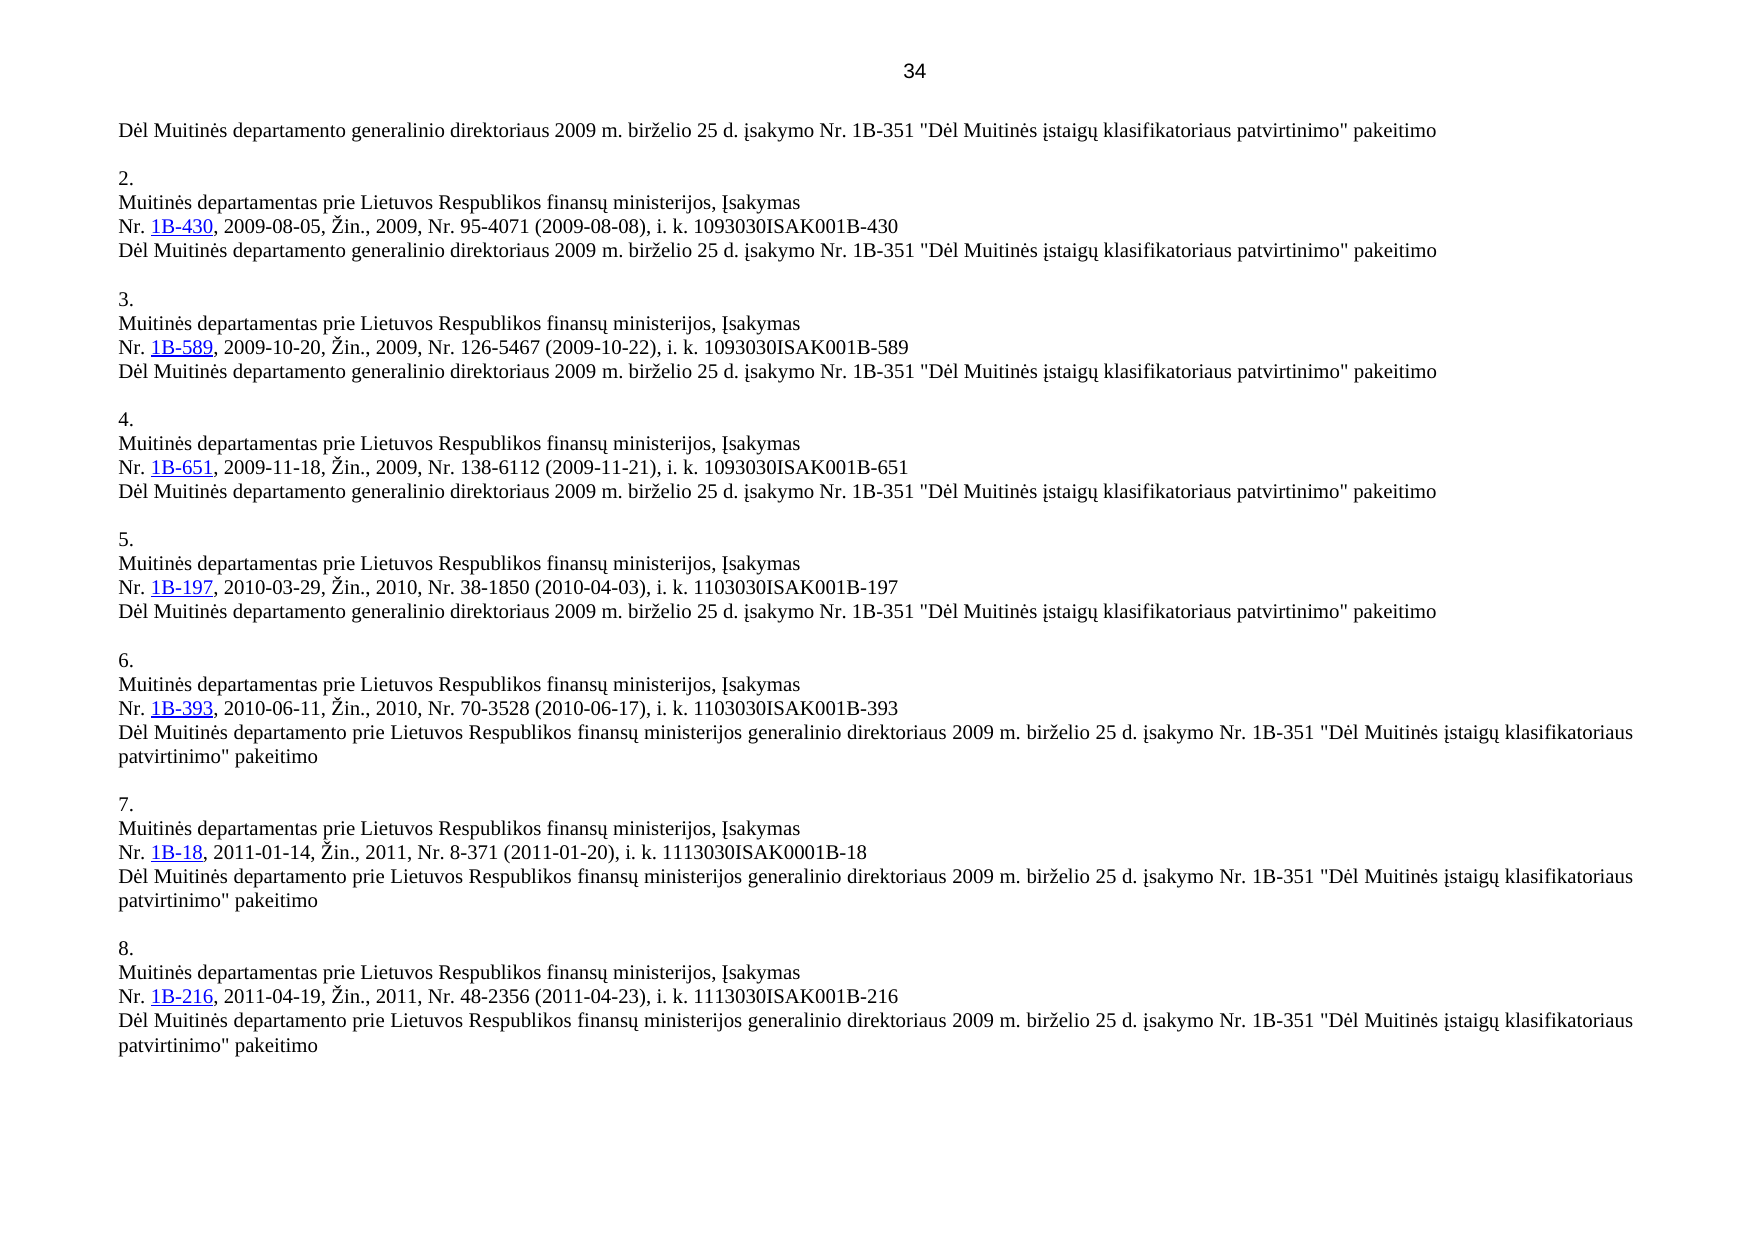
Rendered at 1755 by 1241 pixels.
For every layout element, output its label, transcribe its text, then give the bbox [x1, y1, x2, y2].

text 3. [118, 287, 1636, 311]
text 8. [118, 936, 1636, 960]
text Nr. 1B-216, 2011-04-19, Žin., 2011, Nr. 48-2356 (2011-04-23), i. k. 1113030ISAK001B-216 [118, 984, 1636, 1008]
text Muitinės departamentas prie Lietuvos Respublikos finansų ministerijos, Įsakymas [118, 190, 1636, 214]
text Muitinės departamentas prie Lietuvos Respublikos finansų ministerijos, Įsakymas [118, 816, 1636, 840]
text 6. [118, 647, 1636, 672]
text Nr. 1B-430, 2009-08-05, Žin., 2009, Nr. 95-4071 (2009-08-08), i. k. 1093030ISAK001B-430 [118, 214, 1636, 238]
text Dėl Muitinės departamento generalinio direktoriaus 2009 m. birželio 25 d. įsakymo Nr. 1B-351 "Dėl Muitinės įstaigų klasifikatoriaus patvirtinimo" pakeitimo [118, 118, 1636, 142]
text Dėl Muitinės departamento prie Lietuvos Respublikos finansų ministerijos generalinio direktoriaus 2009 m. birželio 25 d. įsakymo Nr. 1B-351 "Dėl Muitinės įstaigų klasifikatoriaus patvirtinimo" pakeitimo [118, 864, 1636, 912]
text Nr. 1B-651, 2009-11-18, Žin., 2009, Nr. 138-6112 (2009-11-21), i. k. 1093030ISAK001B-651 [118, 455, 1636, 479]
text Muitinės departamentas prie Lietuvos Respublikos finansų ministerijos, Įsakymas [118, 431, 1636, 455]
text Dėl Muitinės departamento prie Lietuvos Respublikos finansų ministerijos generalinio direktoriaus 2009 m. birželio 25 d. įsakymo Nr. 1B-351 "Dėl Muitinės įstaigų klasifikatoriaus patvirtinimo" pakeitimo [118, 720, 1636, 768]
text Dėl Muitinės departamento generalinio direktoriaus 2009 m. birželio 25 d. įsakymo Nr. 1B-351 "Dėl Muitinės įstaigų klasifikatoriaus patvirtinimo" pakeitimo [118, 359, 1636, 383]
text Dėl Muitinės departamento generalinio direktoriaus 2009 m. birželio 25 d. įsakymo Nr. 1B-351 "Dėl Muitinės įstaigų klasifikatoriaus patvirtinimo" pakeitimo [118, 479, 1636, 503]
text Muitinės departamentas prie Lietuvos Respublikos finansų ministerijos, Įsakymas [118, 960, 1636, 984]
text Dėl Muitinės departamento generalinio direktoriaus 2009 m. birželio 25 d. įsakymo Nr. 1B-351 "Dėl Muitinės įstaigų klasifikatoriaus patvirtinimo" pakeitimo [118, 599, 1636, 623]
text 5. [118, 527, 1636, 551]
text Muitinės departamentas prie Lietuvos Respublikos finansų ministerijos, Įsakymas [118, 551, 1636, 575]
text Nr. 1B-393, 2010-06-11, Žin., 2010, Nr. 70-3528 (2010-06-17), i. k. 1103030ISAK001B-393 [118, 696, 1636, 720]
text 7. [118, 792, 1636, 816]
text Nr. 1B-18, 2011-01-14, Žin., 2011, Nr. 8-371 (2011-01-20), i. k. 1113030ISAK0001B-18 [118, 840, 1636, 864]
text Dėl Muitinės departamento generalinio direktoriaus 2009 m. birželio 25 d. įsakymo Nr. 1B-351 "Dėl Muitinės įstaigų klasifikatoriaus patvirtinimo" pakeitimo [118, 238, 1636, 262]
text 4. [118, 407, 1636, 431]
text Muitinės departamentas prie Lietuvos Respublikos finansų ministerijos, Įsakymas [118, 672, 1636, 696]
text Nr. 1B-197, 2010-03-29, Žin., 2010, Nr. 38-1850 (2010-04-03), i. k. 1103030ISAK001B-197 [118, 575, 1636, 599]
text 2. [118, 166, 1636, 190]
text Muitinės departamentas prie Lietuvos Respublikos finansų ministerijos, Įsakymas [118, 311, 1636, 335]
text Dėl Muitinės departamento prie Lietuvos Respublikos finansų ministerijos generalinio direktoriaus 2009 m. birželio 25 d. įsakymo Nr. 1B-351 "Dėl Muitinės įstaigų klasifikatoriaus patvirtinimo" pakeitimo [118, 1008, 1636, 1057]
text Nr. 1B-589, 2009-10-20, Žin., 2009, Nr. 126-5467 (2009-10-22), i. k. 1093030ISAK001B-589 [118, 335, 1636, 359]
